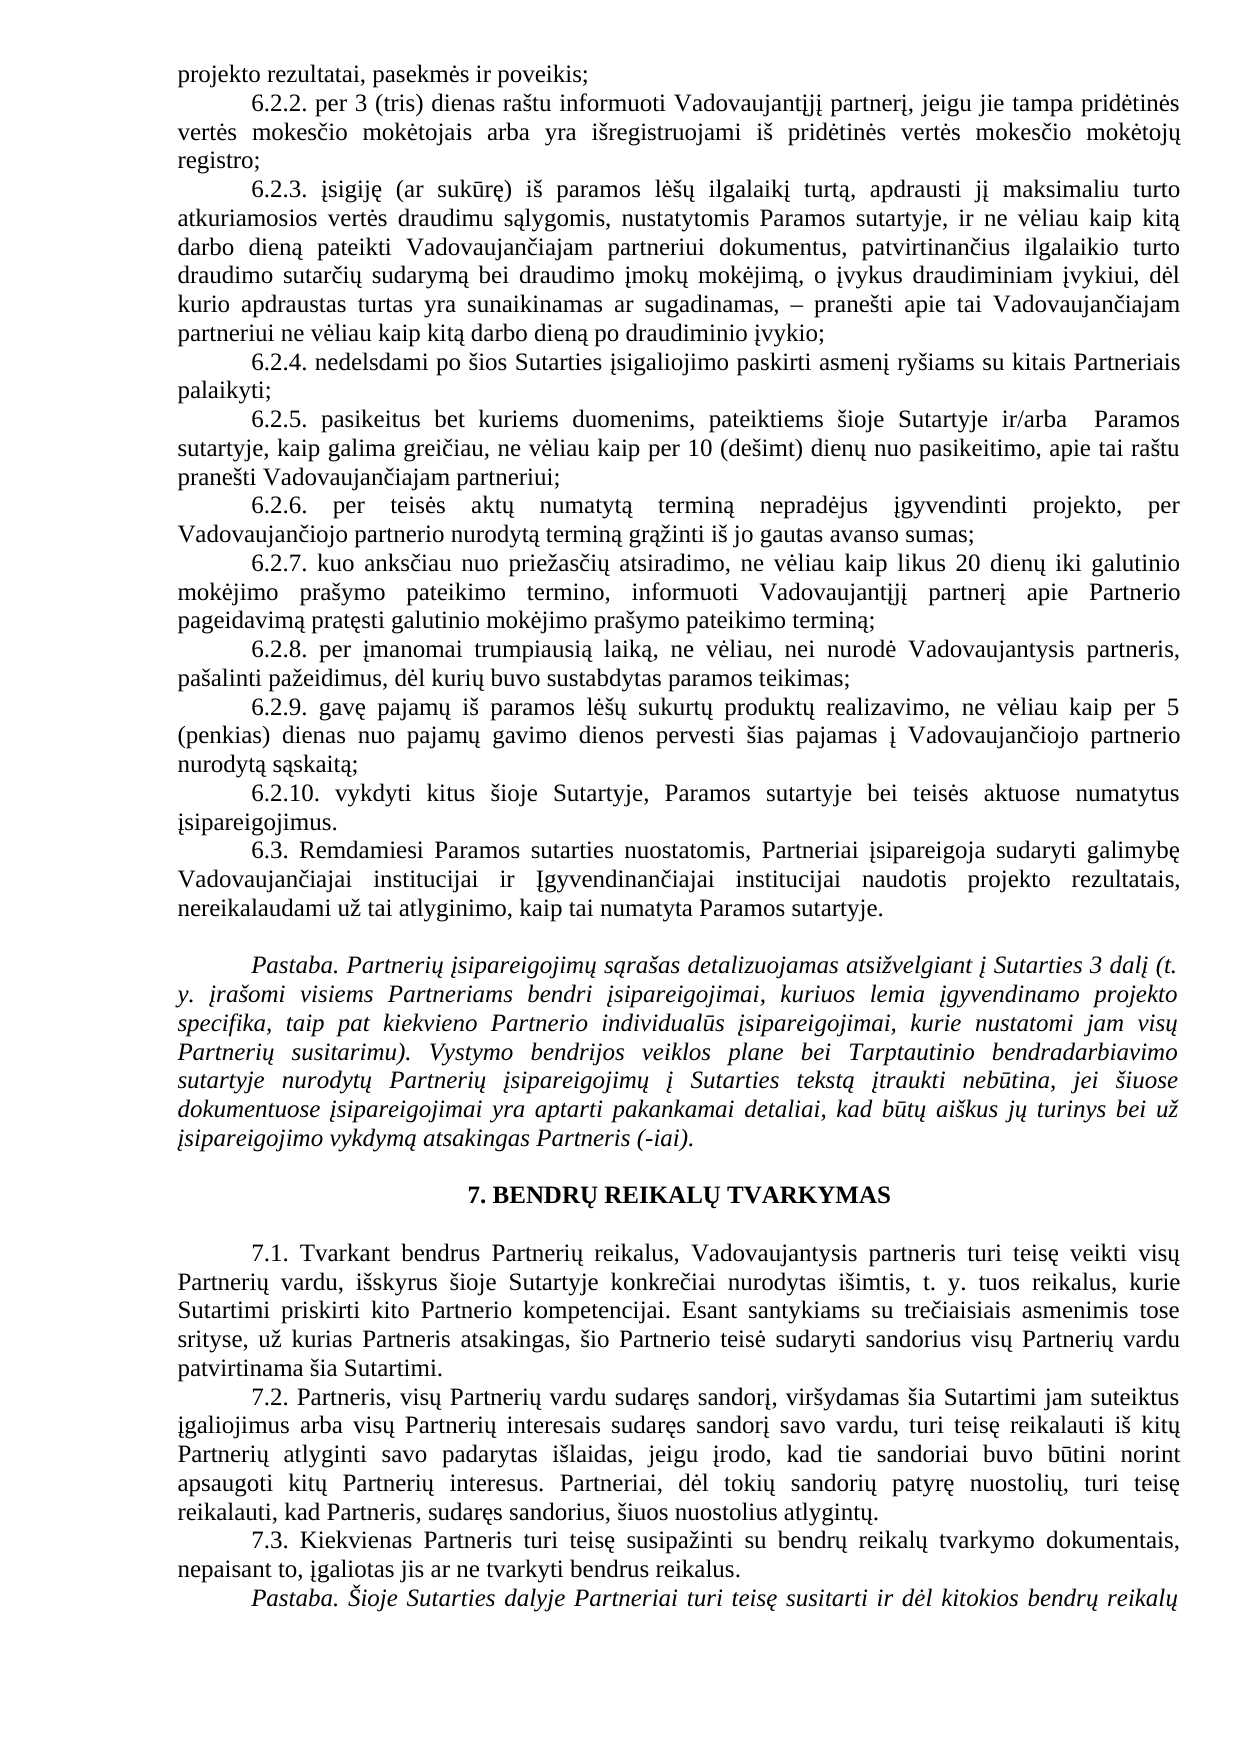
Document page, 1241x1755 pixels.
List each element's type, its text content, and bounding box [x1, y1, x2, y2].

text 6.2.8. per įmanomai trumpiausią laiką, ne vėliau, nei nurodė Vadovaujantysis partneris, pašalinti pažeidimus, dėl kurių buvo sustabdytas paramos teikimas; [177, 634, 1181, 692]
text 6.2.3. įsigiję (ar sukūrę) iš paramos lėšų ilgalaikį turtą, apdrausti jį maksimaliu turto atkuriamosios vertės draudimu sąlygomis, nustatytomis Paramos sutartyje, ir ne vėliau kaip kitą darbo dieną pateikti Vadovaujančiajam partneriui dokumentus, patvirtinančius ilgalaikio turto draudimo sutarčių sudarymą bei draudimo įmokų mokėjimą, o įvykus draudiminiam įvykiui, dėl kurio apdraustas turtas yra sunaikinamas ar sugadinamas, – pranešti apie tai Vadovaujančiajam partneriui ne vėliau kaip kitą darbo dieną po draudiminio įvykio; [177, 174, 1181, 347]
text Pastaba. Šioje Sutarties dalyje Partneriai turi teisę susitarti ir dėl kitokios bendrų reikalų [177, 1583, 1181, 1612]
text 6.2.7. kuo anksčiau nuo priežasčių atsiradimo, ne vėliau kaip likus 20 dienų iki galutinio mokėjimo prašymo pateikimo termino, informuoti Vadovaujantįjį partnerį apie Partnerio pageidavimą pratęsti galutinio mokėjimo prašymo pateikimo terminą; [177, 548, 1181, 634]
text 6.2.5. pasikeitus bet kuriems duomenims, pateiktiems šioje Sutartyje ir/arba Paramos sutartyje, kaip galima greičiau, ne vėliau kaip per 10 (dešimt) dienų nuo pasikeitimo, apie tai raštu pranešti Vadovaujančiajam partneriui; [177, 404, 1181, 490]
text 7. BENDRŲ REIKALŲ TVARKYMAS [177, 1180, 1181, 1209]
text Pastaba. Partnerių įsipareigojimų sąrašas detalizuojamas atsižvelgiant į Sutarties 3 dalį (t. y. įrašomi visiems Partneriams bendri įsipareigojimai, kuriuos lemia įgyvendinamo projekto specifika, taip pat kiekvieno Partnerio individualūs įsipareigojimai, kurie nustatomi jam visų Partnerių susitarimu). Vystymo bendrijos veiklos plane bei Tarptautinio bendradarbiavimo sutartyje nurodytų Partnerių įsipareigojimų į Sutarties tekstą įtraukti nebūtina, jei šiuose dokumentuose įsipareigojimai yra aptarti pakankamai detaliai, kad būtų aiškus jų turinys bei už įsipareigojimo vykdymą atsakingas Partneris (-iai). [177, 950, 1181, 1152]
text 6.2.4. nedelsdami po šios Sutarties įsigaliojimo paskirti asmenį ryšiams su kitais Partneriais palaikyti; [177, 347, 1181, 404]
text 6.2.9. gavę pajamų iš paramos lėšų sukurtų produktų realizavimo, ne vėliau kaip per 5 (penkias) dienas nuo pajamų gavimo dienos pervesti šias pajamas į Vadovaujančiojo partnerio nurodytą sąskaitą; [177, 692, 1181, 778]
text 7.3. Kiekvienas Partneris turi teisę susipažinti su bendrų reikalų tvarkymo dokumentais, nepaisant to, įgaliotas jis ar ne tvarkyti bendrus reikalus. [177, 1525, 1181, 1583]
text 7.2. Partneris, visų Partnerių vardu sudaręs sandorį, viršydamas šia Sutartimi jam suteiktus įgaliojimus arba visų Partnerių interesais sudaręs sandorį savo vardu, turi teisę reikalauti iš kitų Partnerių atlyginti savo padarytas išlaidas, jeigu įrodo, kad tie sandoriai buvo būtini norint apsaugoti kitų Partnerių interesus. Partneriai, dėl tokių sandorių patyrę nuostolių, turi teisę reikalauti, kad Partneris, sudaręs sandorius, šiuos nuostolius atlygintų. [177, 1382, 1181, 1525]
text 6.2.6. per teisės aktų numatytą terminą nepradėjus įgyvendinti projekto, per Vadovaujančiojo partnerio nurodytą terminą grąžinti iš jo gautas avanso sumas; [177, 490, 1181, 548]
text projekto rezultatai, pasekmės ir poveikis; [177, 59, 1181, 88]
text 6.2.10. vykdyti kitus šioje Sutartyje, Paramos sutartyje bei teisės aktuose numatytus įsipareigojimus. [177, 778, 1181, 835]
text 6.3. Remdamiesi Paramos sutarties nuostatomis, Partneriai įsipareigoja sudaryti galimybę Vadovaujančiajai institucijai ir Įgyvendinančiajai institucijai naudotis projekto rezultatais, nereikalaudami už tai atlyginimo, kaip tai numatyta Paramos sutartyje. [177, 835, 1181, 922]
text 7.1. Tvarkant bendrus Partnerių reikalus, Vadovaujantysis partneris turi teisę veikti visų Partnerių vardu, išskyrus šioje Sutartyje konkrečiai nurodytas išimtis, t. y. tuos reikalus, kurie Sutartimi priskirti kito Partnerio kompetencijai. Esant santykiams su trečiaisiais asmenimis tose srityse, už kurias Partneris atsakingas, šio Partnerio teisė sudaryti sandorius visų Partnerių vardu patvirtinama šia Sutartimi. [177, 1238, 1181, 1382]
text 6.2.2. per 3 (tris) dienas raštu informuoti Vadovaujantįjį partnerį, jeigu jie tampa pridėtinės vertės mokesčio mokėtojais arba yra išregistruojami iš pridėtinės vertės mokesčio mokėtojų registro; [177, 88, 1181, 174]
